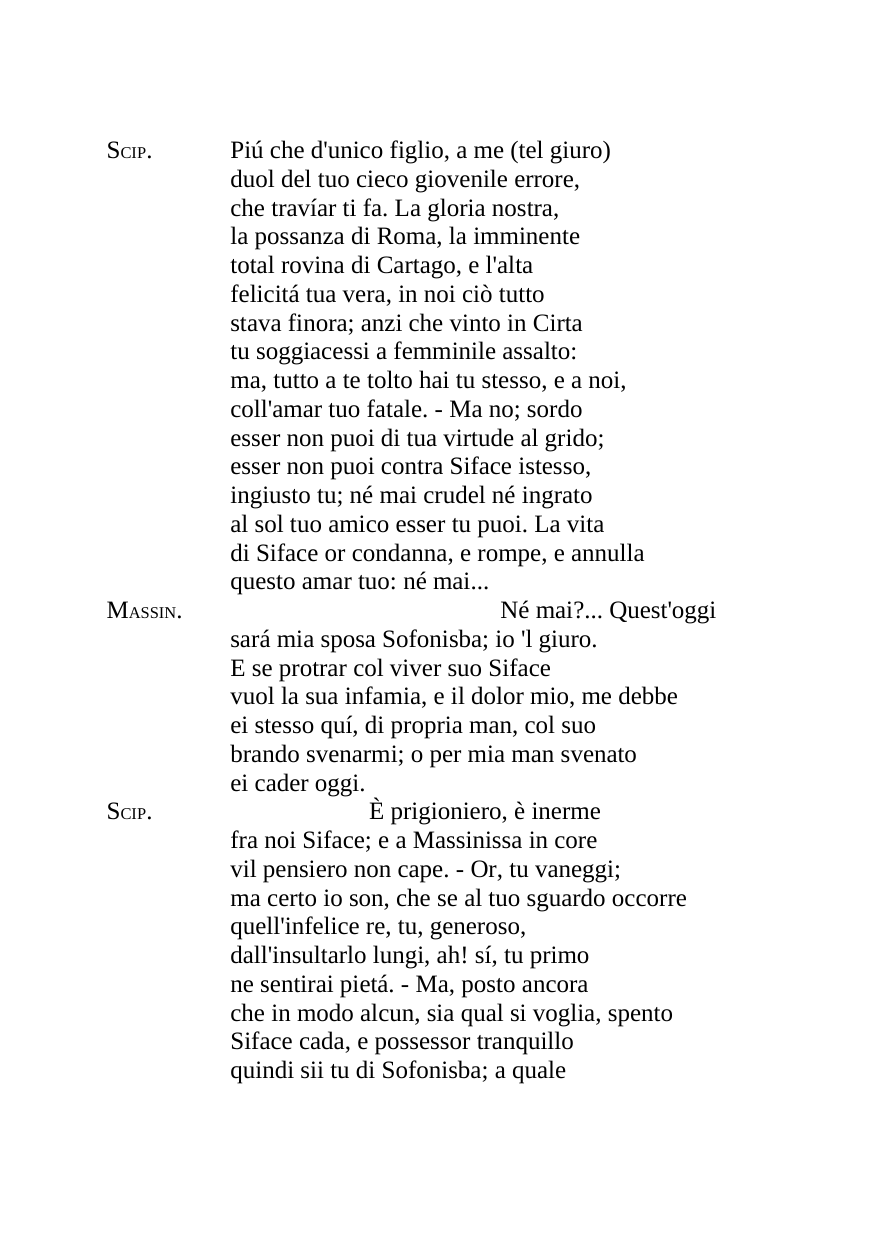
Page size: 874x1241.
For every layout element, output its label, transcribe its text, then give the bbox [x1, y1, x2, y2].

table_cell Scip. [95, 796, 219, 1084]
table_cell Scip. [95, 135, 219, 595]
table_cell Massin. [95, 595, 219, 796]
table_cell Né mai?... Quest'oggi sará mia sposa Sofonisba; io 'l giuro. E se protrar col viver suo Siface vuol la sua infamia, e il dolor mio, me debbe ei stesso quí, di propria man, col suo brando svenarmi; o per mia man svenato ei cader oggi. [219, 595, 866, 796]
table_cell È prigioniero, è inerme fra noi Siface; e a Massinissa in core vil pensiero non cape. - Or, tu vaneggi; ma certo io son, che se al tuo sguardo occorre quell'infelice re, tu, generoso, dall'insultarlo lungi, ah! sí, tu primo ne sentirai pietá. - Ma, posto ancora che in modo alcun, sia qual si voglia, spento Siface cada, e possessor tranquillo quindi sii tu di Sofonisba; a quale [219, 796, 866, 1084]
table_cell Piú che d'unico figlio, a me (tel giuro) duol del tuo cieco giovenile errore, che travíar ti fa. La gloria nostra, la possanza di Roma, la imminente total rovina di Cartago, e l'alta felicitá tua vera, in noi ciò tutto stava finora; anzi che vinto in Cirta tu soggiacessi a femminile assalto: ma, tutto a te tolto hai tu stesso, e a noi, coll'amar tuo fatale. - Ma no; sordo esser non puoi di tua virtude al grido; esser non puoi contra Siface istesso, ingiusto tu; né mai crudel né ingrato al sol tuo amico esser tu puoi. La vita di Siface or condanna, e rompe, e annulla questo amar tuo: né mai... [219, 135, 866, 595]
